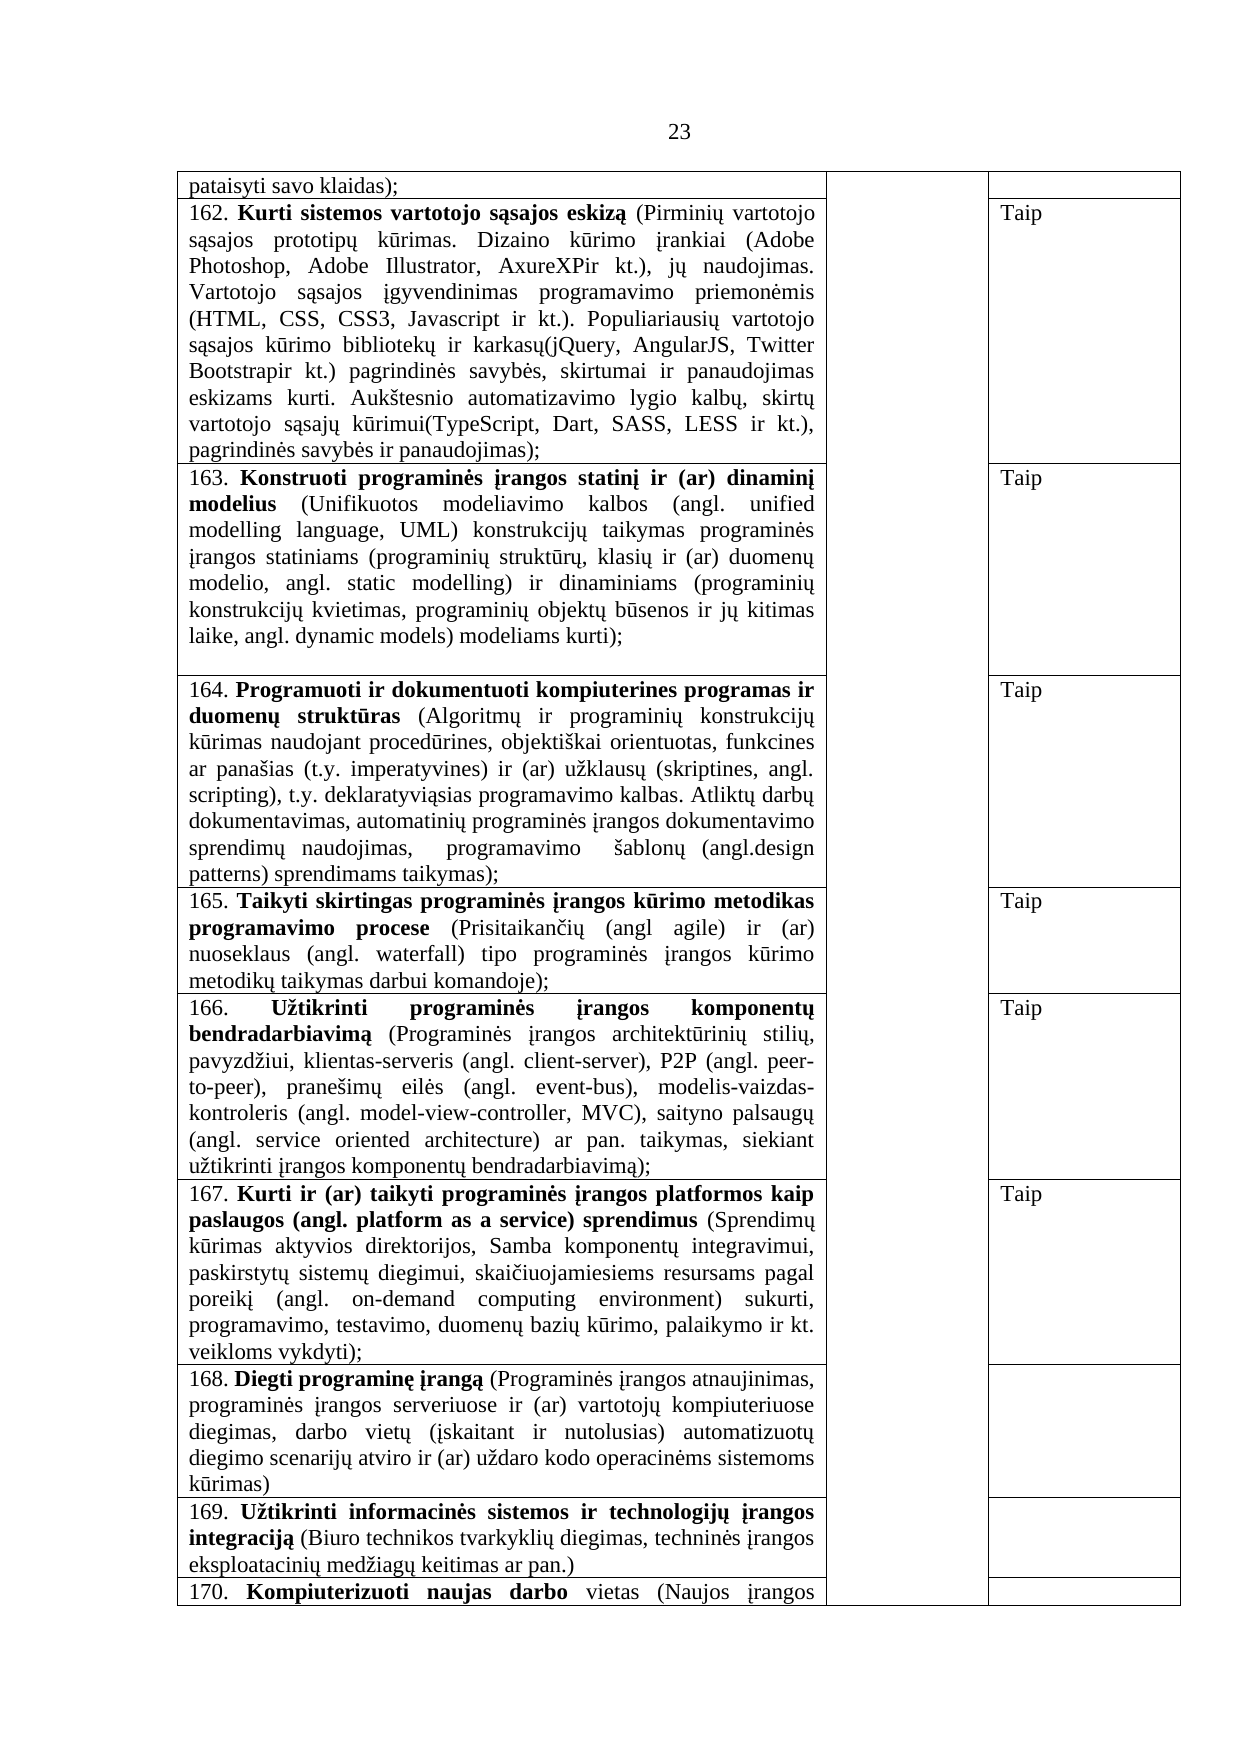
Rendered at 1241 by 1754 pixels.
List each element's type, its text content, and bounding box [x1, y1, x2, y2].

table_cell Taip [989, 888, 1180, 993]
table_cell 170. Kompiuterizuoti naujas darbo vietas (Naujos įrangos [178, 1578, 826, 1605]
table_cell Taip [989, 464, 1180, 675]
table_cell 163. Konstruoti programinės įrangos statinį ir (ar) dinaminį modelius (Unifikuotos modeliavimo kalbos (angl. unified modelling language, UML) konstrukcijų taikymas programinės įrangos statiniams (programinių struktūrų, klasių ir (ar) duomenų modelio, angl. static modelling) ir dinaminiams (programinių konstrukcijų kvietimas, programinių objektų būsenos ir jų kitimas laike, angl. dynamic models) modeliams kurti); [178, 464, 826, 675]
table_cell Taip [989, 1180, 1180, 1364]
table_cell [989, 1365, 1180, 1497]
table_cell [989, 1578, 1180, 1605]
table_cell Taip [989, 994, 1180, 1178]
table_cell 167. Kurti ir (ar) taikyti programinės įrangos platformos kaip paslaugos (angl. platform as a service) sprendimus (Sprendimų kūrimas aktyvios direktorijos, Samba komponentų integravimui, paskirstytų sistemų diegimui, skaičiuojamiesiems resursams pagal poreikį (angl. on-demand computing environment) sukurti, programavimo, testavimo, duomenų bazių kūrimo, palaikymo ir kt. veikloms vykdyti); [178, 1180, 826, 1364]
table_cell [989, 172, 1180, 198]
table_cell 164. Programuoti ir dokumentuoti kompiuterines programas ir duomenų struktūras (Algoritmų ir programinių konstrukcijų kūrimas naudojant procedūrines, objektiškai orientuotas, funkcines ar panašias (t.y. imperatyvines) ir (ar) užklausų (skriptines, angl. scripting), t.y. deklaratyviąsias programavimo kalbas. Atliktų darbų dokumentavimas, automatinių programinės įrangos dokumentavimo sprendimų naudojimas, programavimo šablonų (angl.design patterns) sprendimams taikymas); [178, 676, 826, 887]
table_cell Taip [989, 199, 1180, 463]
table_cell 168. Diegti programinę įrangą (Programinės įrangos atnaujinimas, programinės įrangos serveriuose ir (ar) vartotojų kompiuteriuose diegimas, darbo vietų (įskaitant ir nutolusias) automatizuotų diegimo scenarijų atviro ir (ar) uždaro kodo operacinėms sistemoms kūrimas) [178, 1365, 826, 1497]
table_cell [827, 172, 988, 1605]
table_cell Taip [989, 676, 1180, 887]
table_cell 166. Užtikrinti programinės įrangos komponentų bendradarbiavimą (Programinės įrangos architektūrinių stilių, pavyzdžiui, klientas-serveris (angl. client-server), P2P (angl. peer-to-peer), pranešimų eilės (angl. event-bus), modelis-vaizdas-kontroleris (angl. model-view-controller, MVC), saityno palsaugų (angl. service oriented architecture) ar pan. taikymas, siekiant užtikrinti įrangos komponentų bendradarbiavimą); [178, 994, 826, 1178]
table_cell 165. Taikyti skirtingas programinės įrangos kūrimo metodikas programavimo procese (Prisitaikančių (angl agile) ir (ar) nuoseklaus (angl. waterfall) tipo programinės įrangos kūrimo metodikų taikymas darbui komandoje); [178, 888, 826, 993]
table_cell 169. Užtikrinti informacinės sistemos ir technologijų įrangos integraciją (Biuro technikos tvarkyklių diegimas, techninės įrangos eksploatacinių medžiagų keitimas ar pan.) [178, 1498, 826, 1577]
table_cell 162. Kurti sistemos vartotojo sąsajos eskizą (Pirminių vartotojo sąsajos prototipų kūrimas. Dizaino kūrimo įrankiai (Adobe Photoshop, Adobe Illustrator, AxureXPir kt.), jų naudojimas. Vartotojo sąsajos įgyvendinimas programavimo priemonėmis (HTML, CSS, CSS3, Javascript ir kt.). Populiariausių vartotojo sąsajos kūrimo bibliotekų ir karkasų(jQuery, AngularJS, Twitter Bootstrapir kt.) pagrindinės savybės, skirtumai ir panaudojimas eskizams kurti. Aukštesnio automatizavimo lygio kalbų, skirtų vartotojo sąsajų kūrimui(TypeScript, Dart, SASS, LESS ir kt.), pagrindinės savybės ir panaudojimas); [178, 199, 826, 463]
table_cell [989, 1498, 1180, 1577]
table_cell pataisyti savo klaidas); [178, 172, 826, 198]
